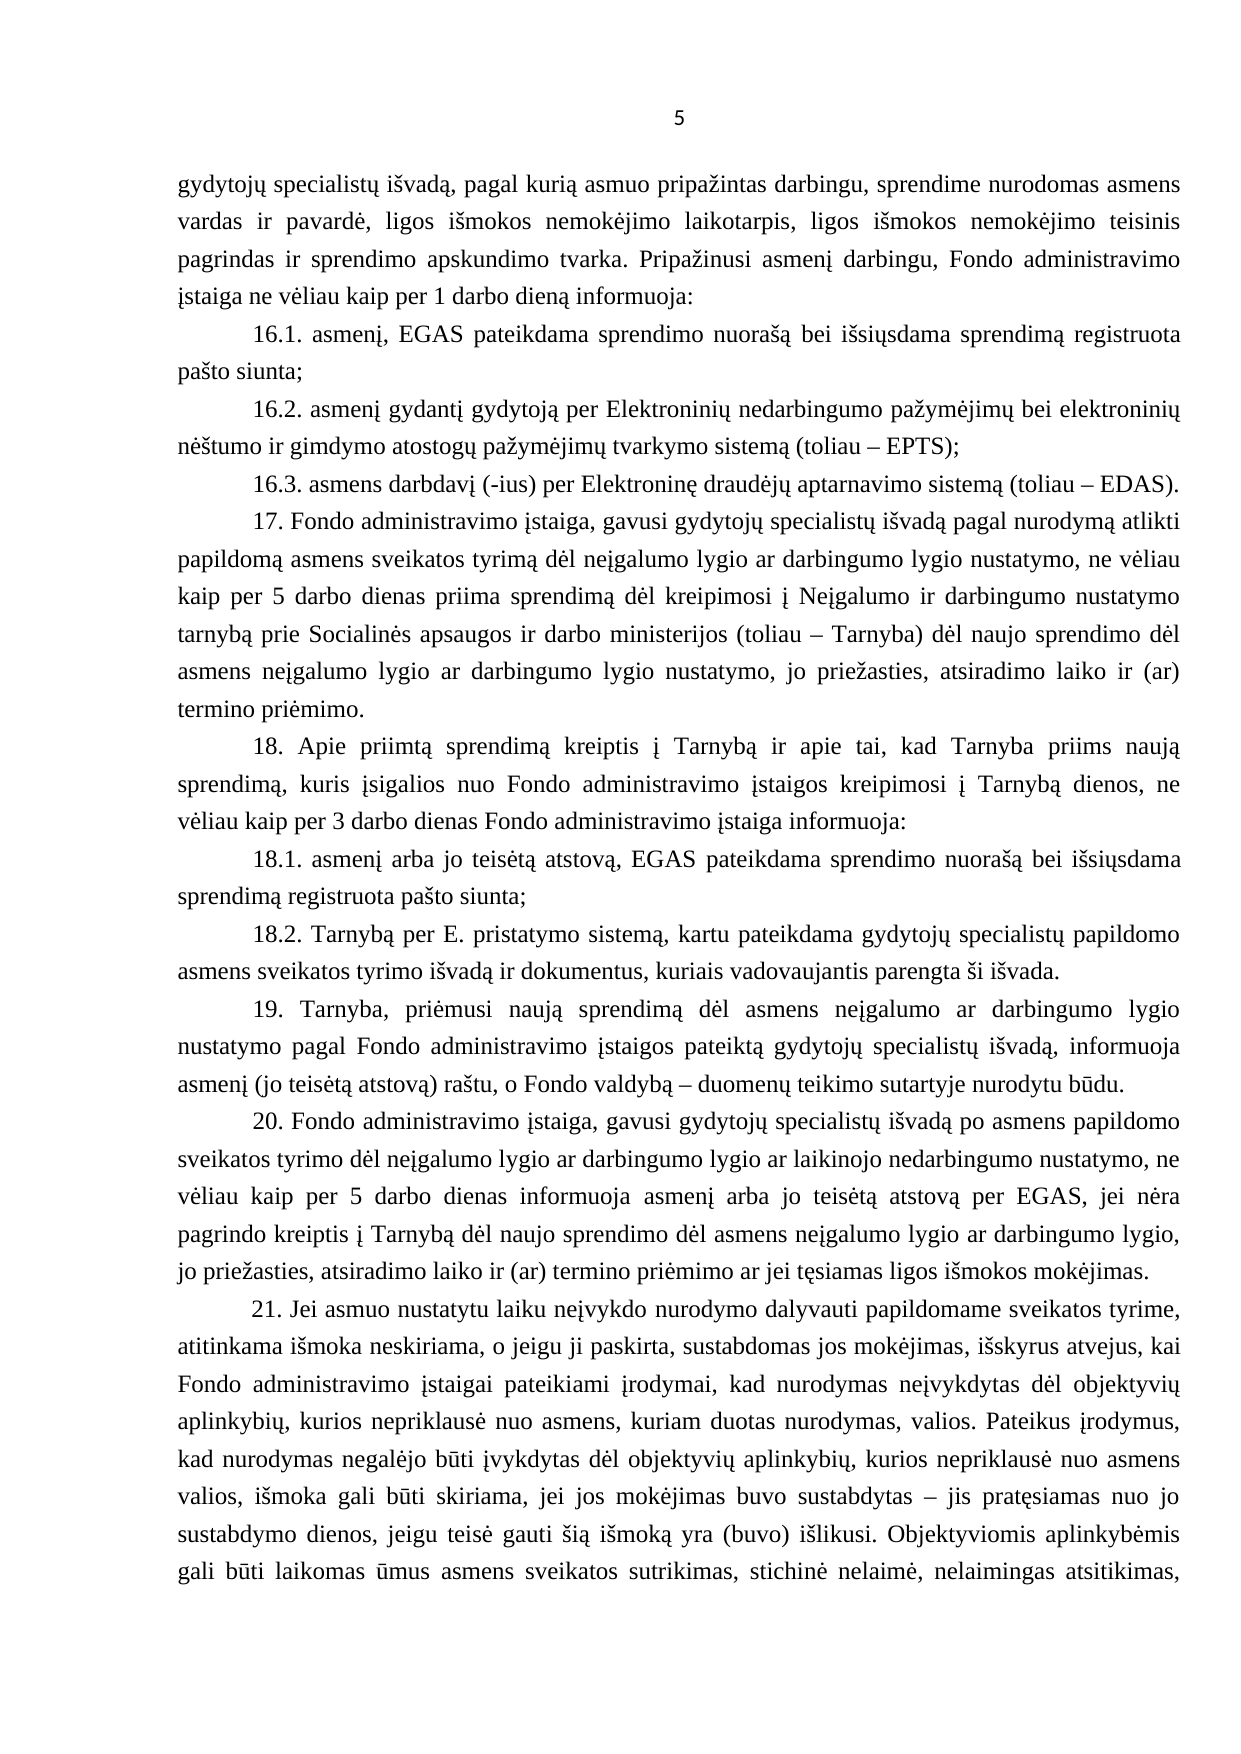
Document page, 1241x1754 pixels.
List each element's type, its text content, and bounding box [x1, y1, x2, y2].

text 21. Jei asmuo nustatytu laiku neįvykdo nurodymo dalyvauti papildomame sveikatos tyrime, atitinkama išmoka neskiriama, o jeigu ji paskirta, sustabdomas jos mokėjimas, išskyrus atvejus, kai Fondo administravimo įstaigai pateikiami įrodymai, kad nurodymas neįvykdytas dėl objektyvių aplinkybių, kurios nepriklausė nuo asmens, kuriam duotas nurodymas, valios. Pateikus įrodymus, kad nurodymas negalėjo būti įvykdytas dėl objektyvių aplinkybių, kurios nepriklausė nuo asmens valios, išmoka gali būti skiriama, jei jos mokėjimas buvo sustabdytas – jis pratęsiamas nuo jo sustabdymo dienos, jeigu teisė gauti šią išmoką yra (buvo) išlikusi. Objektyviomis aplinkybėmis gali būti laikomas ūmus asmens sveikatos sutrikimas, stichinė nelaimė, nelaimingas atsitikimas, [177, 1285, 1181, 1585]
text 16.1. asmenį, EGAS pateikdama sprendimo nuorašą bei išsiųsdama sprendimą registruota pašto siunta; [177, 310, 1181, 385]
text gydytojų specialistų išvadą, pagal kurią asmuo pripažintas darbingu, sprendime nurodomas asmens vardas ir pavardė, ligos išmokos nemokėjimo laikotarpis, ligos išmokos nemokėjimo teisinis pagrindas ir sprendimo apskundimo tvarka. Pripažinusi asmenį darbingu, Fondo administravimo įstaiga ne vėliau kaip per 1 darbo dieną informuoja: [177, 160, 1181, 310]
text 18.2. Tarnybą per E. pristatymo sistemą, kartu pateikdama gydytojų specialistų papildomo asmens sveikatos tyrimo išvadą ir dokumentus, kuriais vadovaujantis parengta ši išvada. [177, 910, 1181, 985]
text 19. Tarnyba, priėmusi naują sprendimą dėl asmens neįgalumo ar darbingumo lygio nustatymo pagal Fondo administravimo įstaigos pateiktą gydytojų specialistų išvadą, informuoja asmenį (jo teisėtą atstovą) raštu, o Fondo valdybą – duomenų teikimo sutartyje nurodytu būdu. [177, 985, 1181, 1097]
text 17. Fondo administravimo įstaiga, gavusi gydytojų specialistų išvadą pagal nurodymą atlikti papildomą asmens sveikatos tyrimą dėl neįgalumo lygio ar darbingumo lygio nustatymo, ne vėliau kaip per 5 darbo dienas priima sprendimą dėl kreipimosi į Neįgalumo ir darbingumo nustatymo tarnybą prie Socialinės apsaugos ir darbo ministerijos (toliau – Tarnyba) dėl naujo sprendimo dėl asmens neįgalumo lygio ar darbingumo lygio nustatymo, jo priežasties, atsiradimo laiko ir (ar) termino priėmimo. [177, 497, 1181, 722]
text 20. Fondo administravimo įstaiga, gavusi gydytojų specialistų išvadą po asmens papildomo sveikatos tyrimo dėl neįgalumo lygio ar darbingumo lygio ar laikinojo nedarbingumo nustatymo, ne vėliau kaip per 5 darbo dienas informuoja asmenį arba jo teisėtą atstovą per EGAS, jei nėra pagrindo kreiptis į Tarnybą dėl naujo sprendimo dėl asmens neįgalumo lygio ar darbingumo lygio, jo priežasties, atsiradimo laiko ir (ar) termino priėmimo ar jei tęsiamas ligos išmokos mokėjimas. [177, 1097, 1181, 1285]
text 18.1. asmenį arba jo teisėtą atstovą, EGAS pateikdama sprendimo nuorašą bei išsiųsdama sprendimą registruota pašto siunta; [177, 835, 1181, 910]
text 16.2. asmenį gydantį gydytoją per Elektroninių nedarbingumo pažymėjimų bei elektroninių nėštumo ir gimdymo atostogų pažymėjimų tvarkymo sistemą (toliau – EPTS); [177, 385, 1181, 460]
text 18. Apie priimtą sprendimą kreiptis į Tarnybą ir apie tai, kad Tarnyba priims naują sprendimą, kuris įsigalios nuo Fondo administravimo įstaigos kreipimosi į Tarnybą dienos, ne vėliau kaip per 3 darbo dienas Fondo administravimo įstaiga informuoja: [177, 722, 1181, 835]
text 16.3. asmens darbdavį (-ius) per Elektroninę draudėjų aptarnavimo sistemą (toliau – EDAS). [177, 460, 1181, 497]
